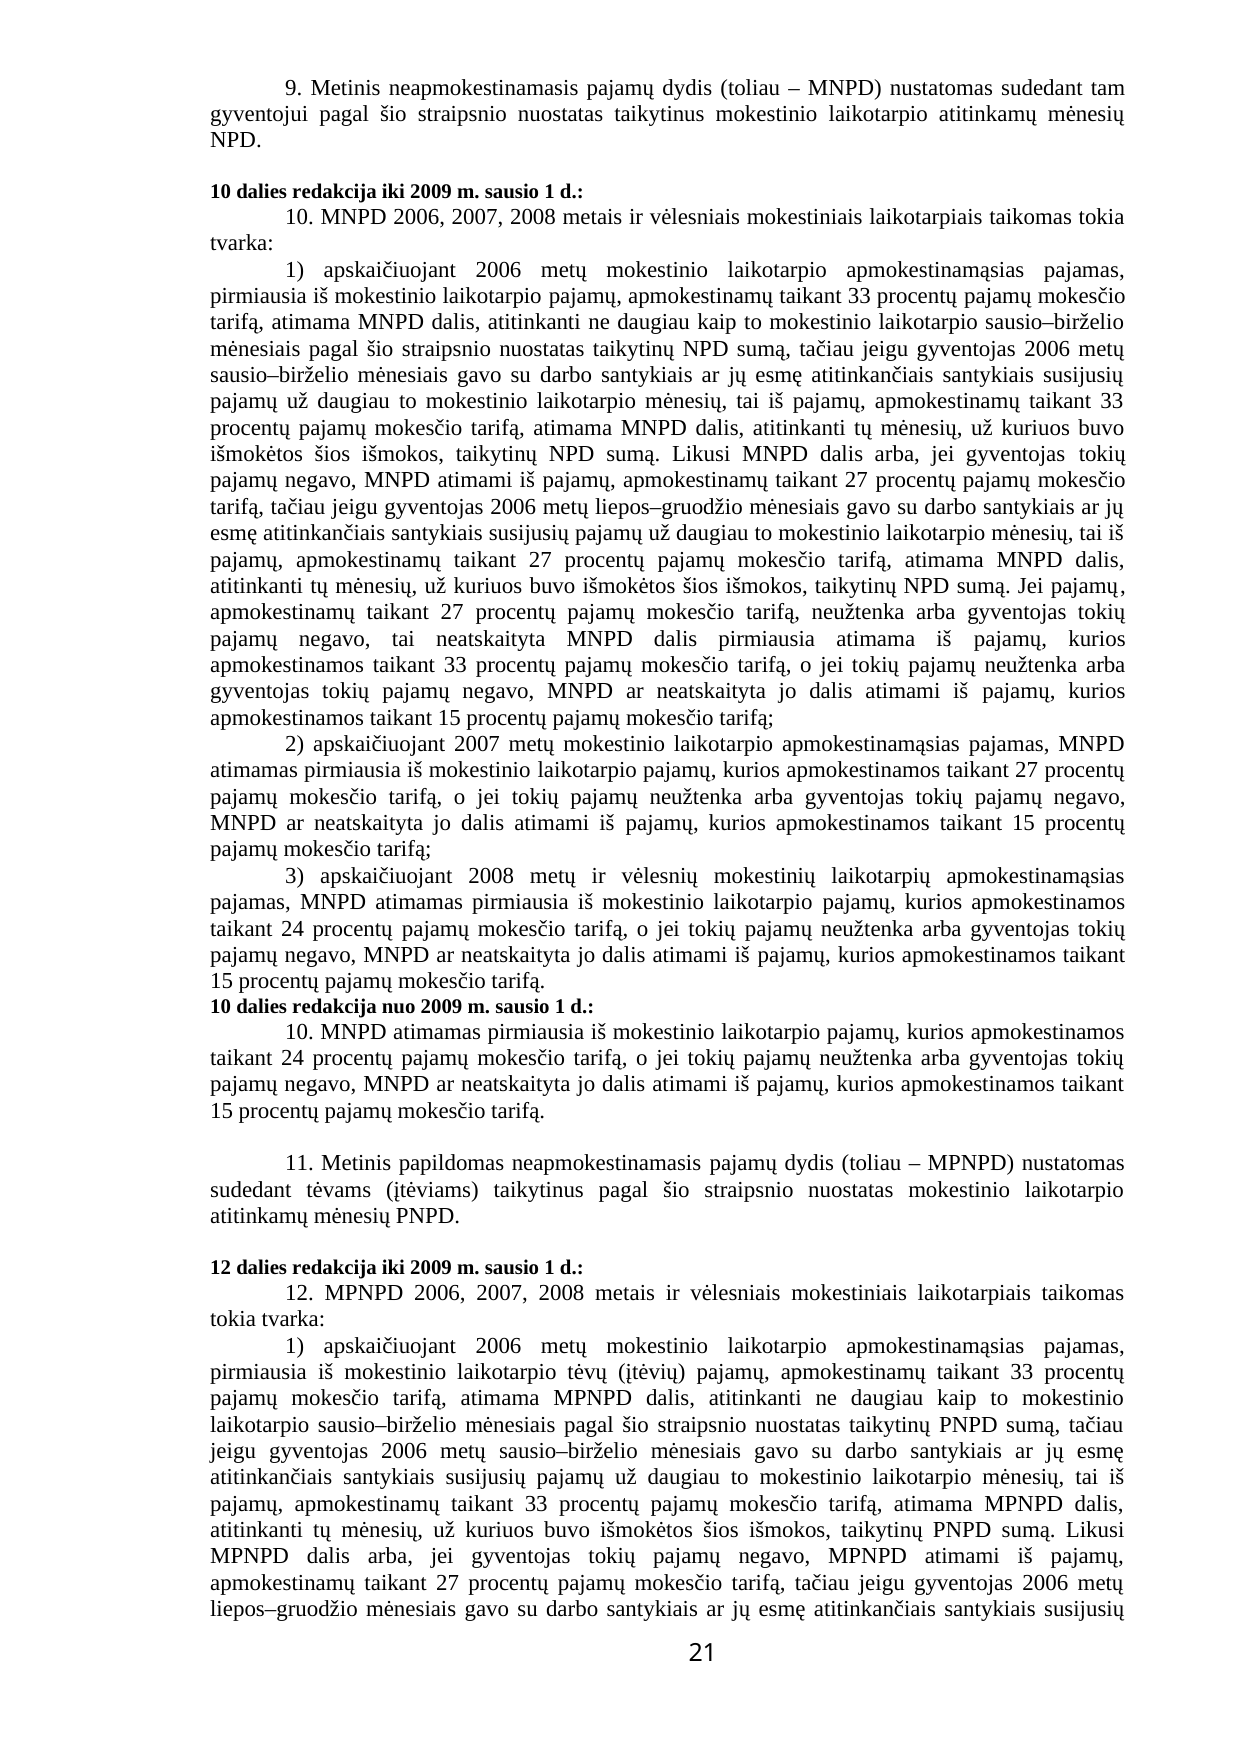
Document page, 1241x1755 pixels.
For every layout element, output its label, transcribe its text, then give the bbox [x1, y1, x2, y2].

text 2) apskaičiuojant 2007 metų mokestinio laikotarpio apmokestinamąsias pajamas, MNPD atimamas pirmiausia iš mokestinio laikotarpio pajamų, kurios apmokestinamos taikant 27 procentų pajamų mokesčio tarifą, o jei tokių pajamų neužtenka arba gyventojas tokių pajamų negavo, MNPD ar neatskaityta jo dalis atimami iš pajamų, kurios apmokestinamos taikant 15 procentų pajamų mokesčio tarifą; [210, 730, 1126, 862]
text 1) apskaičiuojant 2006 metų mokestinio laikotarpio apmokestinamąsias pajamas, pirmiausia iš mokestinio laikotarpio pajamų, apmokestinamų taikant 33 procentų pajamų mokesčio tarifą, atimama MNPD dalis, atitinkanti ne daugiau kaip to mokestinio laikotarpio sausio–birželio mėnesiais pagal šio straipsnio nuostatas taikytinų NPD sumą, tačiau jeigu gyventojas 2006 metų sausio–birželio mėnesiais gavo su darbo santykiais ar jų esmę atitinkančiais santykiais susijusių pajamų už daugiau to mokestinio laikotarpio mėnesių, tai iš pajamų, apmokestinamų taikant 33 procentų pajamų mokesčio tarifą, atimama MNPD dalis, atitinkanti tų mėnesių, už kuriuos buvo išmokėtos šios išmokos, taikytinų NPD sumą. Likusi MNPD dalis arba, jei gyventojas tokių pajamų negavo, MNPD atimami iš pajamų, apmokestinamų taikant 27 procentų pajamų mokesčio tarifą, tačiau jeigu gyventojas 2006 metų liepos–gruodžio mėnesiais gavo su darbo santykiais ar jų esmę atitinkančiais santykiais susijusių pajamų už daugiau to mokestinio laikotarpio mėnesių, tai iš pajamų, apmokestinamų taikant 27 procentų pajamų mokesčio tarifą, atimama MNPD dalis, atitinkanti tų mėnesių, už kuriuos buvo išmokėtos šios išmokos, taikytinų NPD sumą. Jei pajamų, apmokestinamų taikant 27 procentų pajamų mokesčio tarifą, neužtenka arba gyventojas tokių pajamų negavo, tai neatskaityta MNPD dalis pirmiausia atimama iš pajamų, kurios apmokestinamos taikant 33 procentų pajamų mokesčio tarifą, o jei tokių pajamų neužtenka arba gyventojas tokių pajamų negavo, MNPD ar neatskaityta jo dalis atimami iš pajamų, kurios apmokestinamos taikant 15 procentų pajamų mokesčio tarifą; [210, 256, 1126, 730]
text 12 dalies redakcija iki 2009 m. sausio 1 d.: [210, 1255, 1126, 1279]
text 3) apskaičiuojant 2008 metų ir vėlesnių mokestinių laikotarpių apmokestinamąsias pajamas, MNPD atimamas pirmiausia iš mokestinio laikotarpio pajamų, kurios apmokestinamos taikant 24 procentų pajamų mokesčio tarifą, o jei tokių pajamų neužtenka arba gyventojas tokių pajamų negavo, MNPD ar neatskaityta jo dalis atimami iš pajamų, kurios apmokestinamos taikant 15 procentų pajamų mokesčio tarifą. [210, 862, 1126, 994]
text 1) apskaičiuojant 2006 metų mokestinio laikotarpio apmokestinamąsias pajamas, pirmiausia iš mokestinio laikotarpio tėvų (įtėvių) pajamų, apmokestinamų taikant 33 procentų pajamų mokesčio tarifą, atimama MPNPD dalis, atitinkanti ne daugiau kaip to mokestinio laikotarpio sausio–birželio mėnesiais pagal šio straipsnio nuostatas taikytinų PNPD sumą, tačiau jeigu gyventojas 2006 metų sausio–birželio mėnesiais gavo su darbo santykiais ar jų esmę atitinkančiais santykiais susijusių pajamų už daugiau to mokestinio laikotarpio mėnesių, tai iš pajamų, apmokestinamų taikant 33 procentų pajamų mokesčio tarifą, atimama MPNPD dalis, atitinkanti tų mėnesių, už kuriuos buvo išmokėtos šios išmokos, taikytinų PNPD sumą. Likusi MPNPD dalis arba, jei gyventojas tokių pajamų negavo, MPNPD atimami iš pajamų, apmokestinamų taikant 27 procentų pajamų mokesčio tarifą, tačiau jeigu gyventojas 2006 metų liepos–gruodžio mėnesiais gavo su darbo santykiais ar jų esmę atitinkančiais santykiais susijusių [210, 1332, 1126, 1622]
text 10. MNPD 2006, 2007, 2008 metais ir vėlesniais mokestiniais laikotarpiais taikomas tokia tvarka: [210, 203, 1126, 256]
text 10 dalies redakcija iki 2009 m. sausio 1 d.: [210, 179, 1126, 203]
text 9. Metinis neapmokestinamasis pajamų dydis (toliau – MNPD) nustatomas sudedant tam gyventojui pagal šio straipsnio nuostatas taikytinus mokestinio laikotarpio atitinkamų mėnesių NPD. [210, 73, 1126, 153]
text 12. MPNPD 2006, 2007, 2008 metais ir vėlesniais mokestiniais laikotarpiais taikomas tokia tvarka: [210, 1279, 1126, 1332]
text 10 dalies redakcija nuo 2009 m. sausio 1 d.: [210, 994, 1126, 1018]
text 10. MNPD atimamas pirmiausia iš mokestinio laikotarpio pajamų, kurios apmokestinamos taikant 24 procentų pajamų mokesčio tarifą, o jei tokių pajamų neužtenka arba gyventojas tokių pajamų negavo, MNPD ar neatskaityta jo dalis atimami iš pajamų, kurios apmokestinamos taikant 15 procentų pajamų mokesčio tarifą. [210, 1018, 1126, 1123]
text 11. Metinis papildomas neapmokestinamasis pajamų dydis (toliau – MPNPD) nustatomas sudedant tėvams (įtėviams) taikytinus pagal šio straipsnio nuostatas mokestinio laikotarpio atitinkamų mėnesių PNPD. [210, 1149, 1126, 1228]
